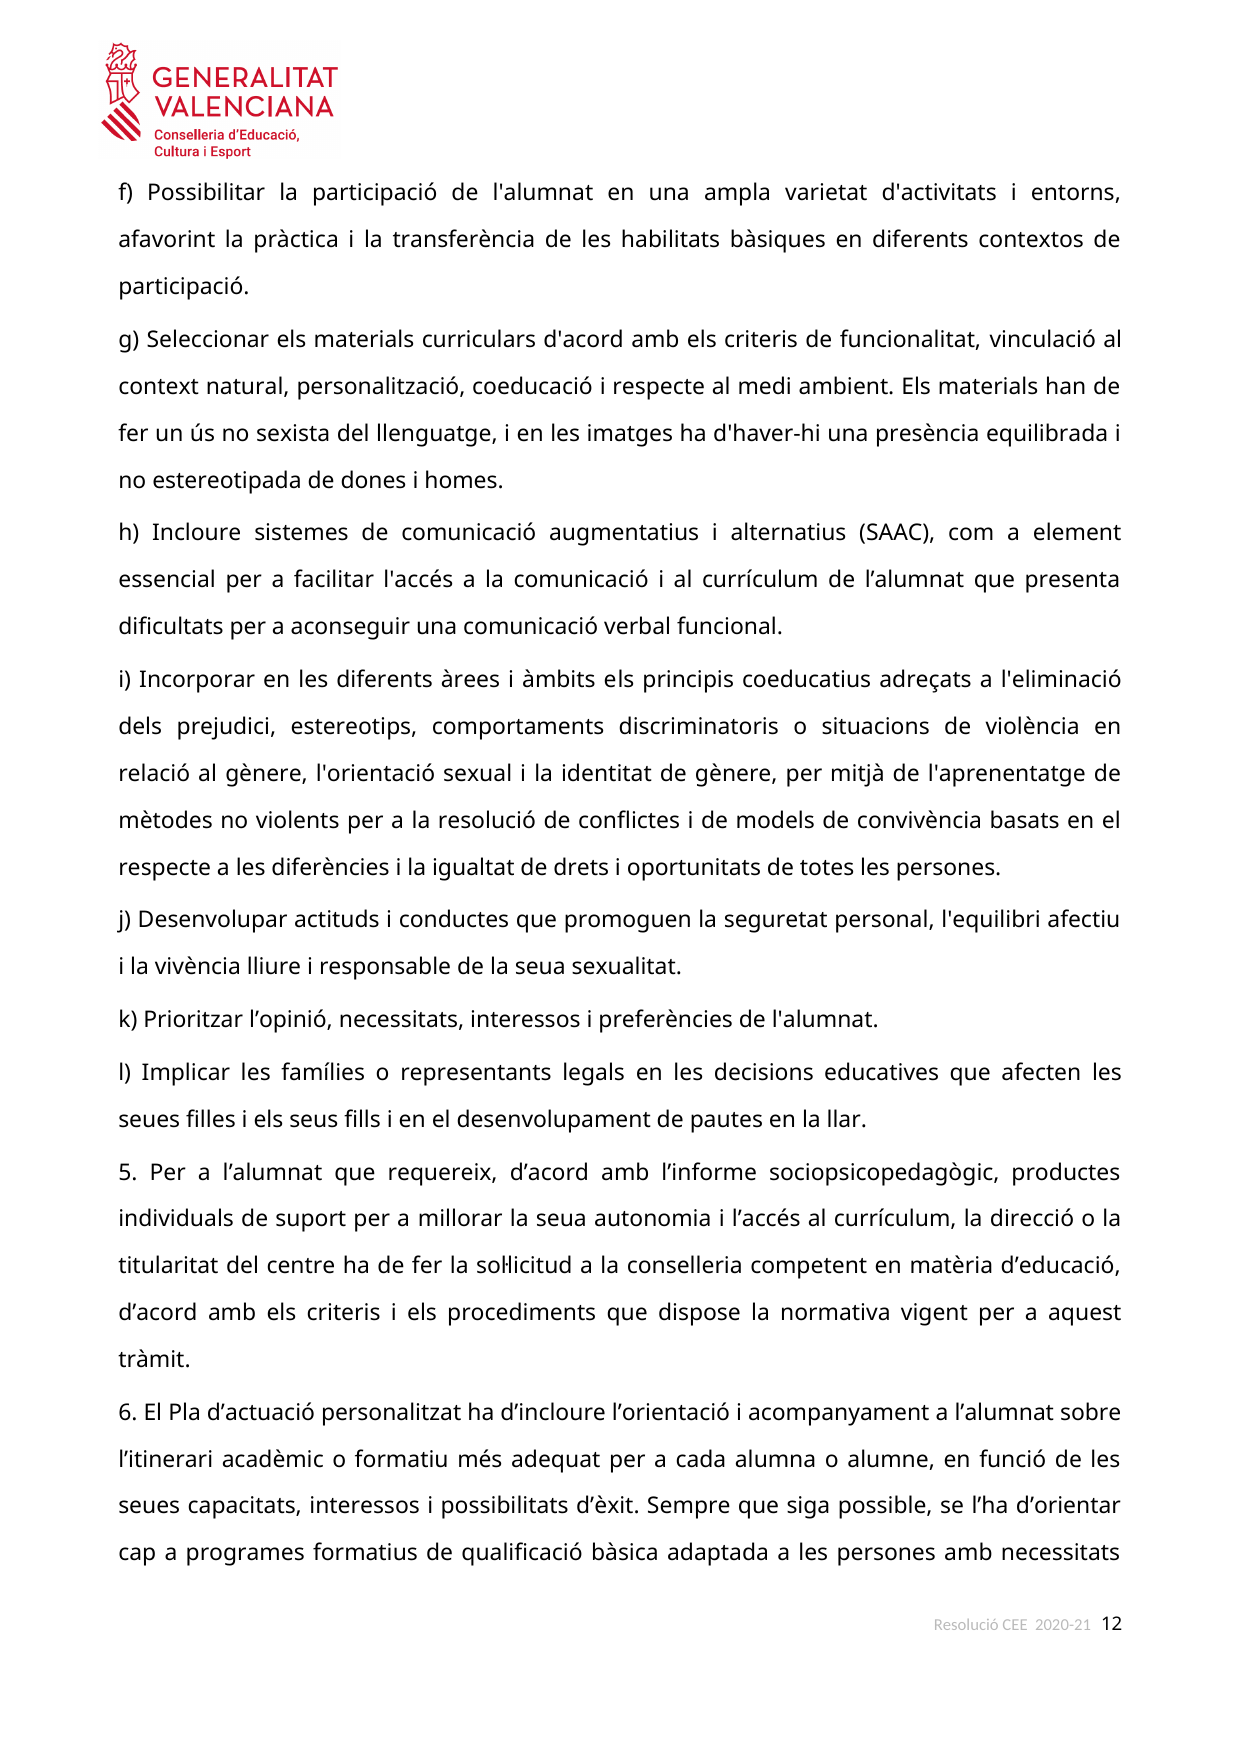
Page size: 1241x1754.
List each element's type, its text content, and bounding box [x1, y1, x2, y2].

text j) Desenvolupar actituds i conductes que promoguen la seguretat personal, l'equilibri afectiu i la vivència lliure i responsable de la seua sexualitat. [118, 903, 1122, 981]
text i) Incorporar en les diferents àrees i àmbits els principis coeducatius adreçats a l'eliminació dels prejudici, estereotips, comportaments discriminatoris o situacions de violència en relació al gènere, l'orientació sexual i la identitat de gènere, per mitjà de l'aprenentatge de mètodes no violents per a la resolució de conflictes i de models de convivència basats en el respecte a les diferències i la igualtat de drets i oportunitats de totes les persones. [118, 663, 1122, 882]
text h) Incloure sistemes de comunicació augmentatius i alternatius (SAAC), com a element essencial per a facilitar l'accés a la comunicació i al currículum de l’alumnat que presenta dificultats per a aconseguir una comunicació verbal funcional. [118, 516, 1122, 641]
text f) Possibilitar la participació de l'alumnat en una ampla varietat d'activitats i entorns, afavorint la pràctica i la transferència de les habilitats bàsiques en diferents contextos de participació. [118, 176, 1122, 301]
picture [98, 40, 341, 159]
text 6. El Pla d’actuació personalitzat ha d’incloure l’orientació i acompanyament a l’alumnat sobre l’itinerari acadèmic o formatiu més adequat per a cada alumna o alumne, en funció de les seues capacitats, interessos i possibilitats d’èxit. Sempre que siga possible, se l’ha d’orientar cap a programes formatius de qualificació bàsica adaptada a les persones amb necessitats [118, 1396, 1122, 1568]
text 5. Per a l’alumnat que requereix, d’acord amb l’informe sociopsicopedagògic, productes individuals de suport per a millorar la seua autonomia i l’accés al currículum, la direcció o la titularitat del centre ha de fer la sol·licitud a la conselleria competent en matèria d’educació, d’acord amb els criteris i els procediments que dispose la normativa vigent per a aquest tràmit. [118, 1155, 1122, 1374]
text g) Seleccionar els materials curriculars d'acord amb els criteris de funcionalitat, vinculació al context natural, personalització, coeducació i respecte al medi ambient. Els materials han de fer un ús no sexista del llenguatge, i en les imatges ha d'haver-hi una presència equilibrada i no estereotipada de dones i homes. [118, 323, 1122, 495]
text l) Implicar les famílies o representants legals en les decisions educatives que afecten les seues filles i els seus fills i en el desenvolupament de pautes en la llar. [118, 1056, 1122, 1134]
text k) Prioritzar l’opinió, necessitats, interessos i preferències de l'alumnat. [118, 1003, 1122, 1034]
